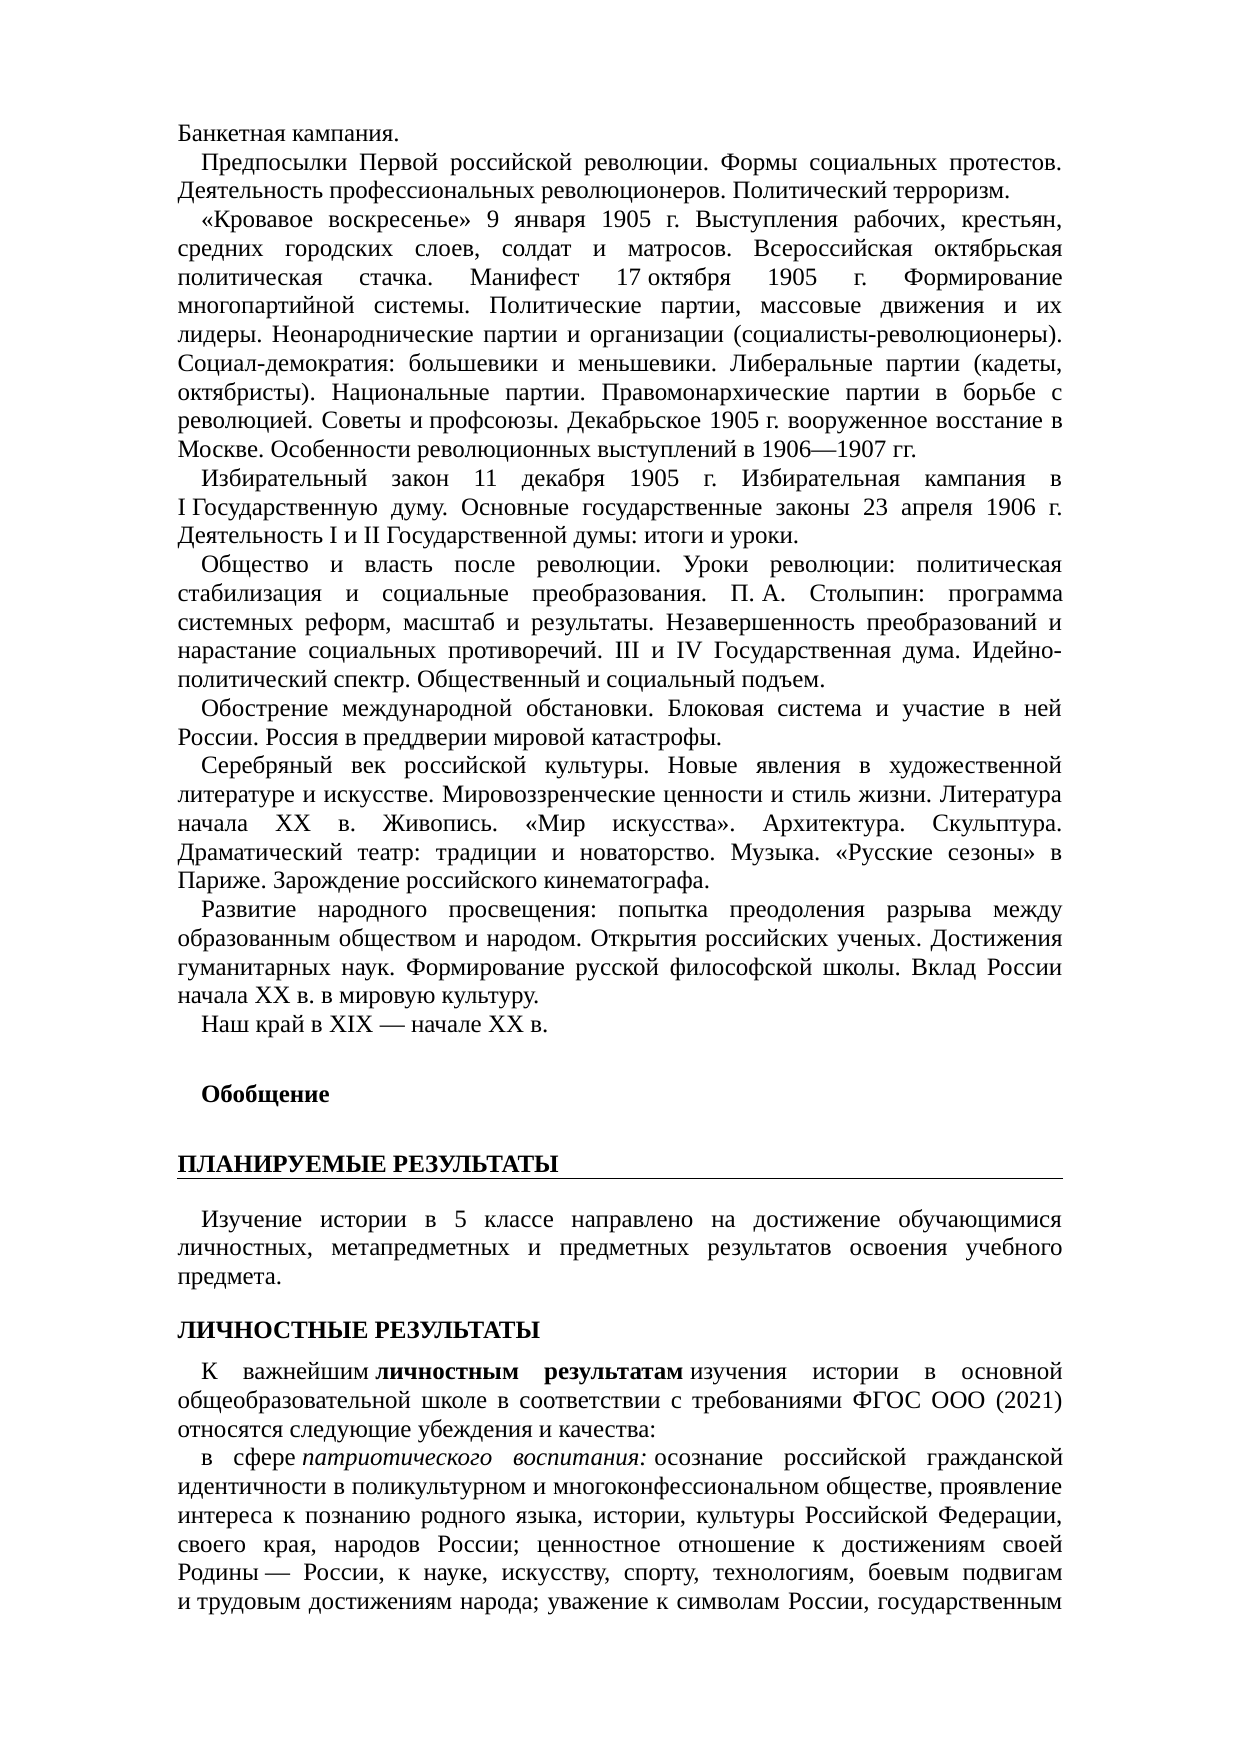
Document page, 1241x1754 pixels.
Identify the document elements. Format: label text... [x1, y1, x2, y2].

text Изучение истории в 5 классе направлено на достижение обучающимися личностных, метапредметных и предметных результатов освоения учебного предмета. [177, 1204, 1063, 1290]
text Предпосылки Первой российской революции. Формы социальных протестов. Деятельность профессиональных революционеров. Политический терроризм. [177, 147, 1063, 204]
text Наш край в XIX — начале ХХ в. [177, 1009, 1063, 1038]
text К важнейшим личностным результатам изучения истории в основной общеобразовательной школе в соответствии с требованиями ФГОС ООО (2021) относятся следующие убеждения и качества: [177, 1356, 1063, 1442]
text Серебряный век российской культуры. Новые явления в художественной литературе и искусстве. Мировоззренческие ценности и стиль жизни. Литература начала XX в. Живопись. «Мир искусства». Архитектура. Скульптура. Драматический театр: традиции и новаторство. Музыка. «Русские сезоны» в Париже. Зарождение российского кинематографа. [177, 751, 1063, 894]
subtitle ПЛАНИРУЕМЫЕ РЕЗУЛЬТАТЫ [177, 1149, 1063, 1178]
subtitle ЛИЧНОСТНЫЕ РЕЗУЛЬТАТЫ [177, 1315, 1063, 1344]
text Банкетная кампания. [177, 118, 1063, 147]
text Общество и власть после революции. Уроки революции: политическая стабилизация и социальные преобразования. П. А. Столыпин: программа системных реформ, масштаб и результаты. Незавершенность преобразований и нарастание социальных противоречий. III и IV Государственная дума. Идейно-политический спектр. Общественный и социальный подъем. [177, 549, 1063, 693]
text Развитие народного просвещения: попытка преодоления разрыва между образованным обществом и народом. Открытия российских ученых. Достижения гуманитарных наук. Формирование русской философской школы. Вклад России начала XX в. в мировую культуру. [177, 894, 1063, 1009]
text Обобщение [177, 1079, 1063, 1108]
text «Кровавое воскресенье» 9 января 1905 г. Выступления рабочих, крестьян, средних городских слоев, солдат и матросов. Всероссийская октябрьская политическая стачка. Манифест 17 октября 1905 г. Формирование многопартийной системы. Политические партии, массовые движения и их лидеры. Неонароднические партии и организации (социалисты-революционеры). Социал-демократия: большевики и меньшевики. Либеральные партии (кадеты, октябристы). Национальные партии. Правомонархические партии в борьбе с революцией. Советы и профсоюзы. Декабрьское 1905 г. вооруженное восстание в Москве. Особенности революционных выступлений в 1906—1907 гг. [177, 204, 1063, 463]
text Обострение международной обстановки. Блоковая система и участие в ней России. Россия в преддверии мировой катастрофы. [177, 693, 1063, 751]
text Избирательный закон 11 декабря 1905 г. Избирательная кампания в I Государственную думу. Основные государственные законы 23 апреля 1906 г. Деятельность I и II Государственной думы: итоги и уроки. [177, 463, 1063, 549]
text в сфере патриотического воспитания: осознание российской гражданской идентичности в поликультурном и многоконфессиональном обществе, проявление интереса к познанию родного языка, истории, культуры Российской Федерации, своего края, народов России; ценностное отношение к достижениям своей Родины — России, к науке, искусству, спорту, технологиям, боевым подвигам и трудовым достижениям народа; уважение к символам России, государственным [177, 1442, 1063, 1615]
